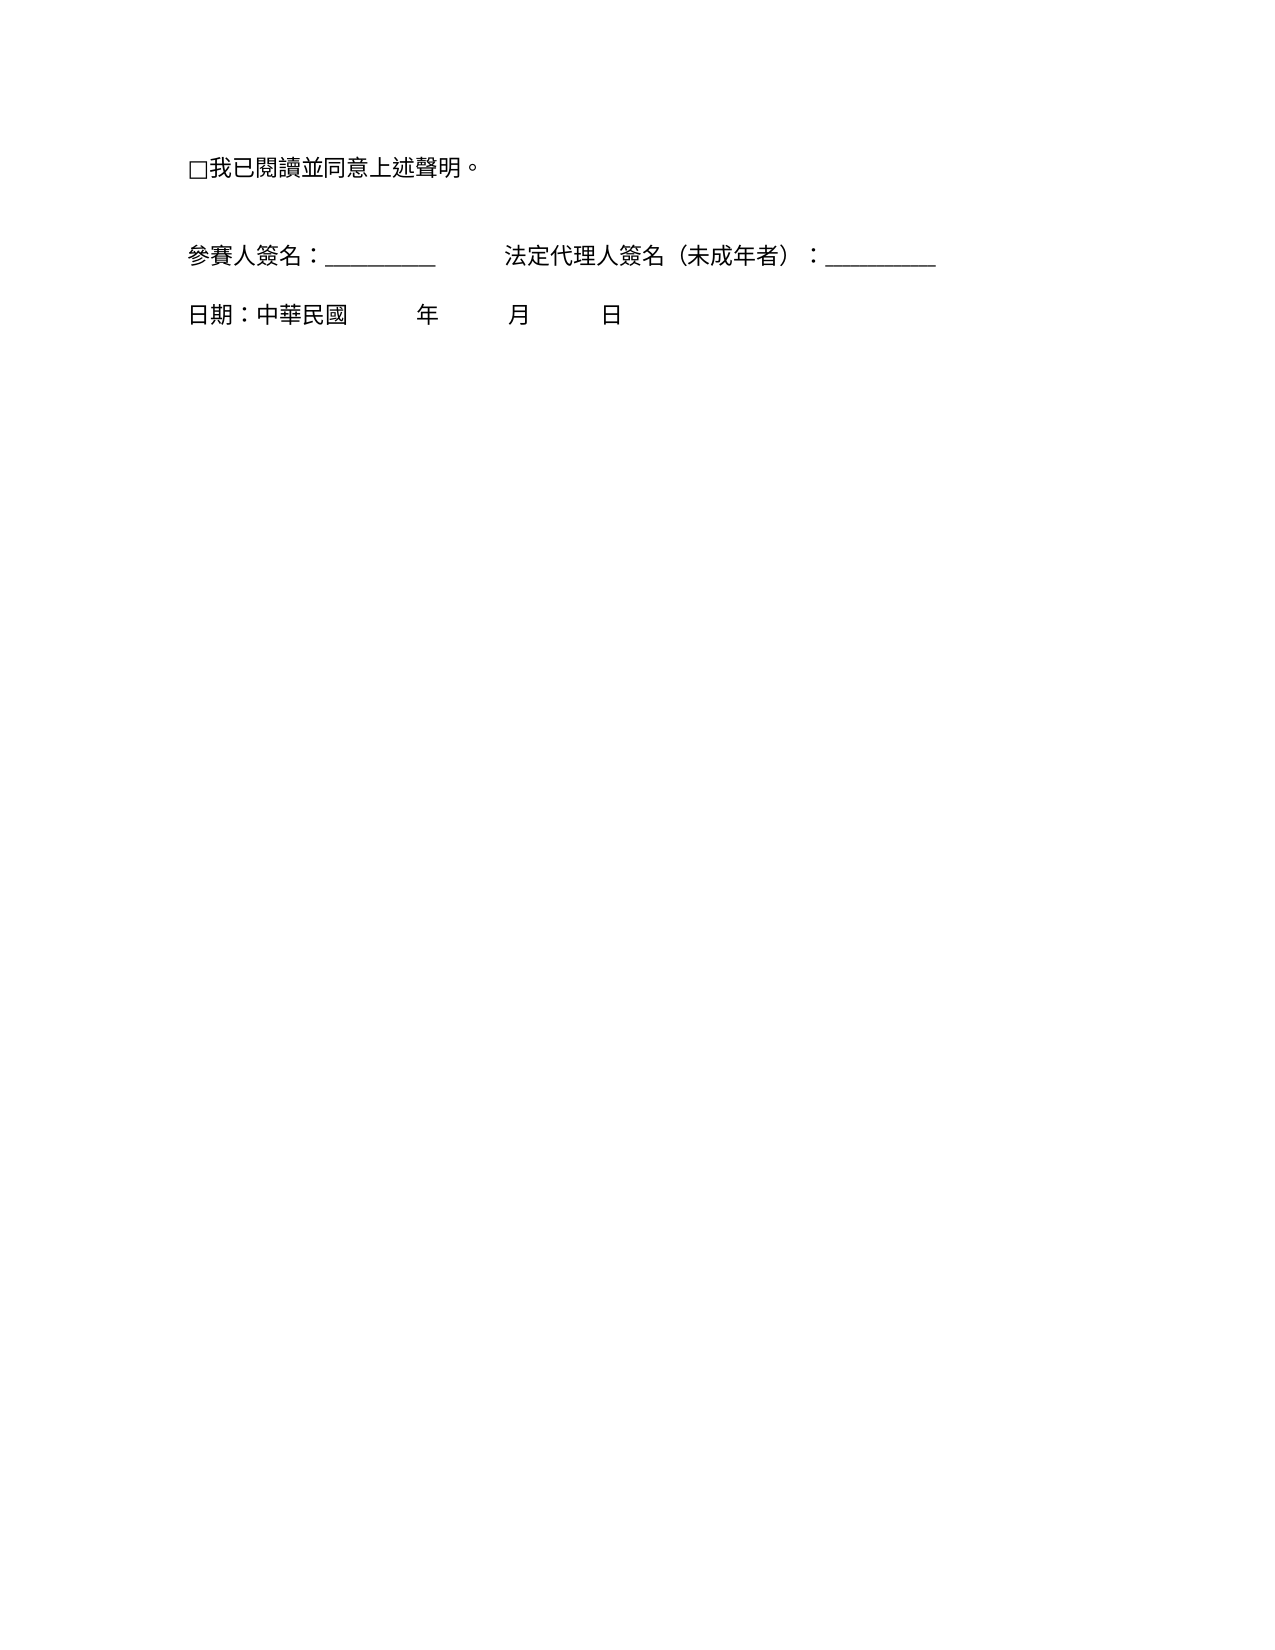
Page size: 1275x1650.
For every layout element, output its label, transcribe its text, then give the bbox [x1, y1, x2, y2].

text 日期：中華民國 年 月 日 [187, 297, 1087, 330]
text □我已閱讀並同意上述聲明。 [187, 150, 1087, 213]
text 參賽人簽名：_____________ 法定代理人簽名（未成年者）：_____________ [187, 238, 1087, 271]
